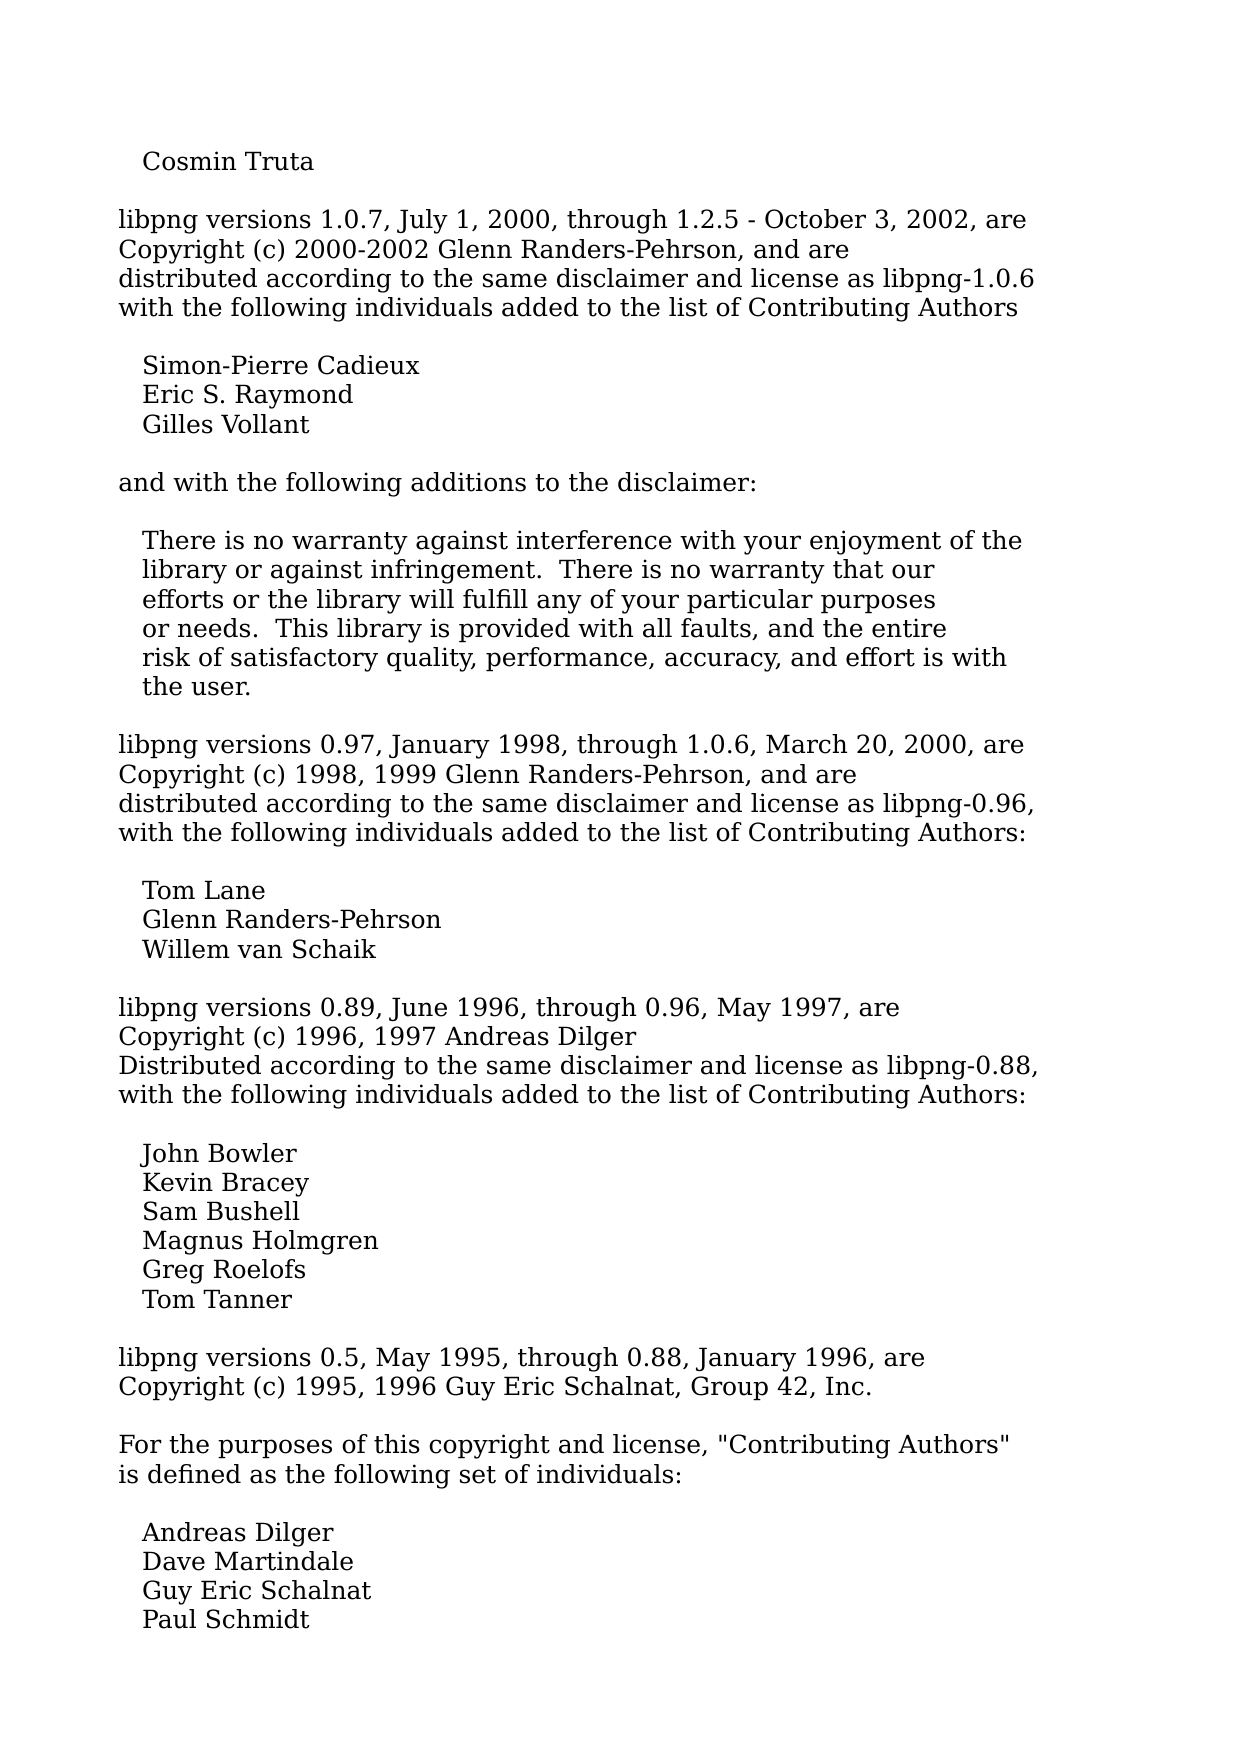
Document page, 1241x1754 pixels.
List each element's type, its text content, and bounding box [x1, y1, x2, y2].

text Cosmin Truta libpng versions 1.0.7, July 1, 2000, through 1.2.5 - October 3, 2002, are Copyright (c) 2000-2002 Glenn Randers-Pehrson, and are distributed according to the same disclaimer and license as libpng-1.0.6 with the following individuals added to the list of Contributing Authors Simon-Pierre Cadieux Eric S. Raymond Gilles Vollant and with the following additions to the disclaimer: There is no warranty against interference with your enjoyment of the library or against infringement. There is no warranty that our efforts or the library will fulfill any of your particular purposes or needs. This library is provided with all faults, and the entire risk of satisfactory quality, performance, accuracy, and effort is with the user. libpng versions 0.97, January 1998, through 1.0.6, March 20, 2000, are Copyright (c) 1998, 1999 Glenn Randers-Pehrson, and are distributed according to the same disclaimer and license as libpng-0.96, with the following individuals added to the list of Contributing Authors: Tom Lane Glenn Randers-Pehrson Willem van Schaik libpng versions 0.89, June 1996, through 0.96, May 1997, are Copyright (c) 1996, 1997 Andreas Dilger Distributed according to the same disclaimer and license as libpng-0.88, with the following individuals added to the list of Contributing Authors: John Bowler Kevin Bracey Sam Bushell Magnus Holmgren Greg Roelofs Tom Tanner libpng versions 0.5, May 1995, through 0.88, January 1996, are Copyright (c) 1995, 1996 Guy Eric Schalnat, Group 42, Inc. For the purposes of this copyright and license, "Contributing Authors" is defined as the following set of individuals: Andreas Dilger Dave Martindale Guy Eric Schalnat Paul Schmidt [118, 118, 1122, 1635]
